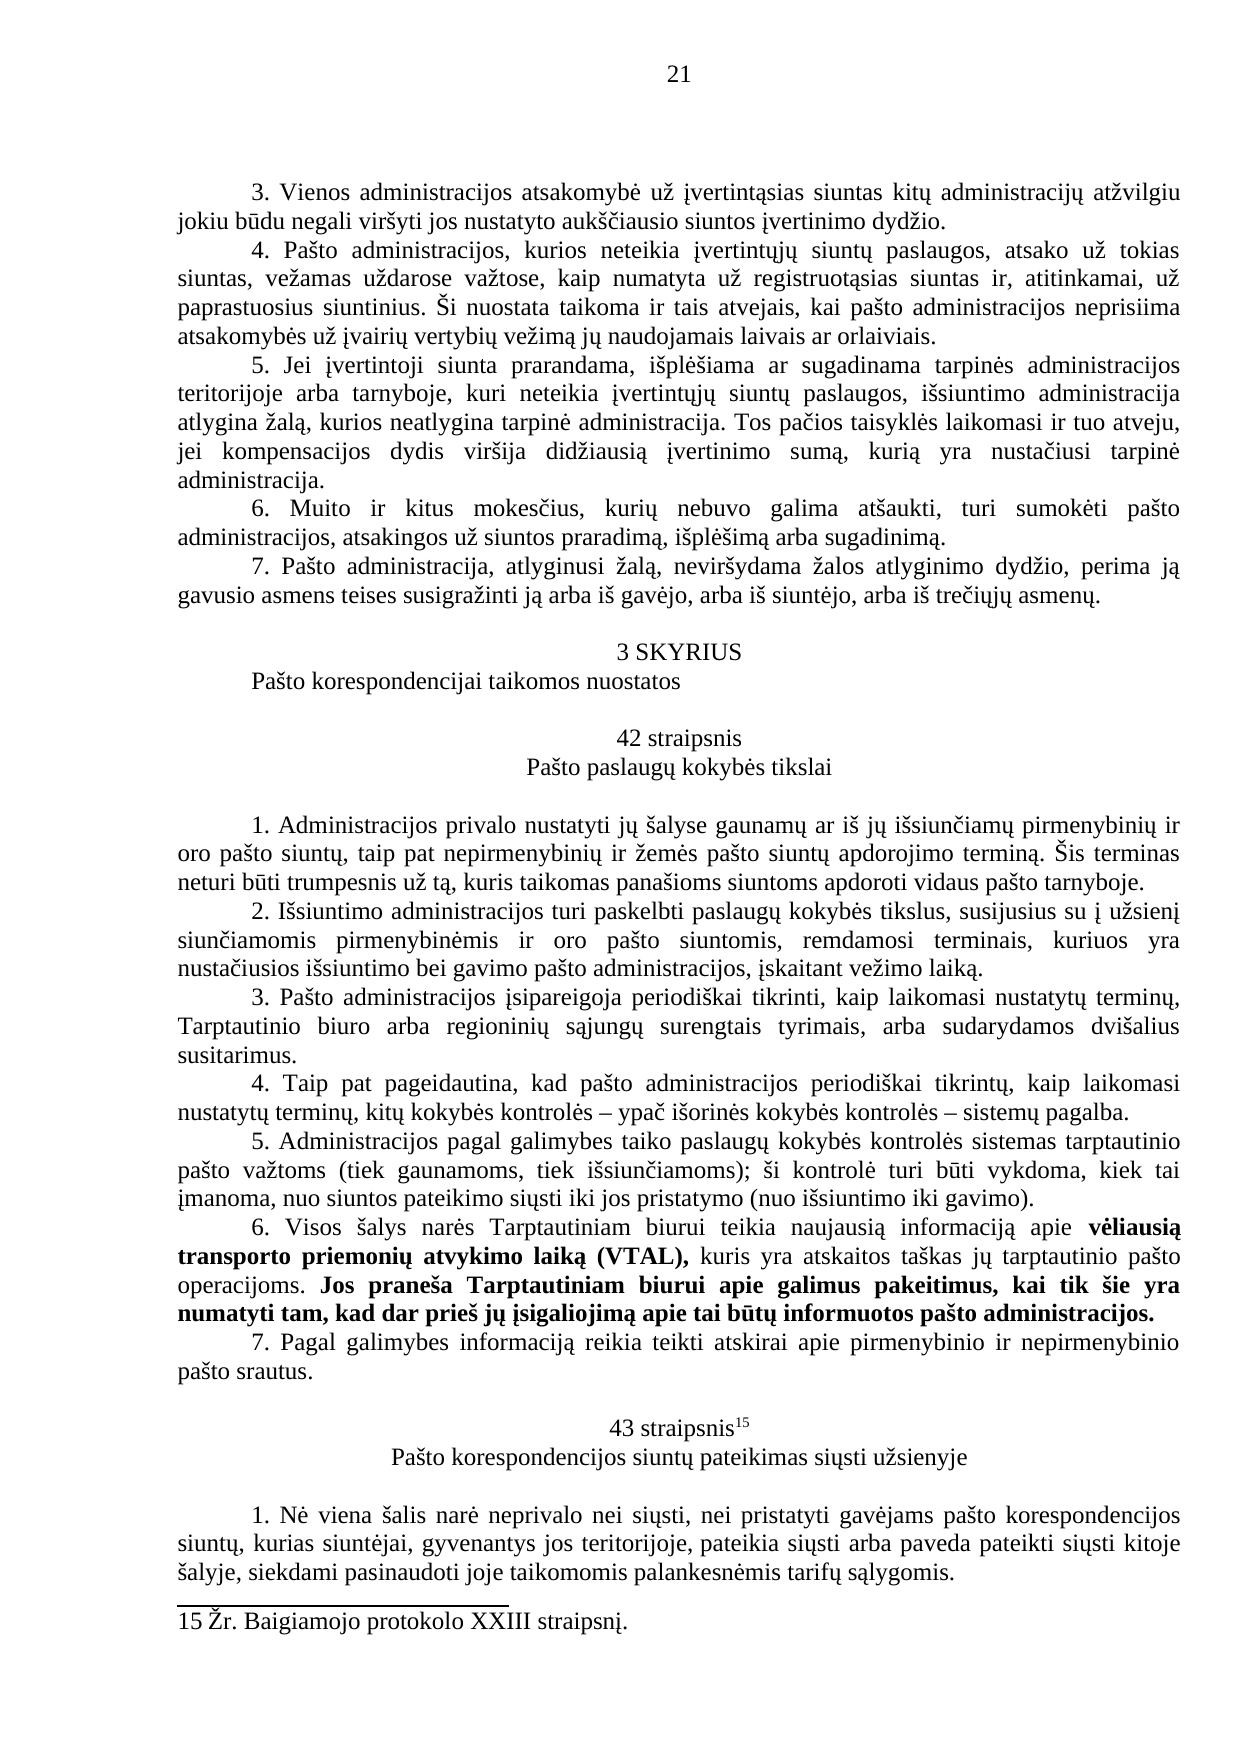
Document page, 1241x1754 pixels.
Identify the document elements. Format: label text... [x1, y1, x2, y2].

text 5. Administracijos pagal galimybes taiko paslaugų kokybės kontrolės sistemas tarptautinio pašto važtoms (tiek gaunamoms, tiek išsiunčiamoms); ši kontrolė turi būti vykdoma, kiek tai įmanoma, nuo siuntos pateikimo siųsti iki jos pristatymo (nuo išsiuntimo iki gavimo). [177, 1126, 1181, 1212]
text Pašto paslaugų kokybės tikslai [177, 752, 1181, 781]
text 1. Nė viena šalis narė neprivalo nei siųsti, nei pristatyti gavėjams pašto korespondencijos siuntų, kurias siuntėjai, gyvenantys jos teritorijoje, pateikia siųsti arba paveda pateikti siųsti kitoje šalyje, siekdami pasinaudoti joje taikomomis palankesnėmis tarifų sąlygomis. [177, 1500, 1181, 1586]
text 3. Vienos administracijos atsakomybė už įvertintąsias siuntas kitų administracijų atžvilgiu jokiu būdu negali viršyti jos nustatyto aukščiausio siuntos įvertinimo dydžio. [177, 177, 1181, 235]
text 1. Administracijos privalo nustatyti jų šalyse gaunamų ar iš jų išsiunčiamų pirmenybinių ir oro pašto siuntų, taip pat nepirmenybinių ir žemės pašto siuntų apdorojimo terminą. Šis terminas neturi būti trumpesnis už tą, kuris taikomas panašioms siuntoms apdoroti vidaus pašto tarnyboje. [177, 810, 1181, 896]
text 6. Muito ir kitus mokesčius, kurių nebuvo galima atšaukti, turi sumokėti pašto administracijos, atsakingos už siuntos praradimą, išplėšimą arba sugadinimą. [177, 493, 1181, 551]
text 3 skyrius [177, 637, 1181, 666]
text 7. Pagal galimybes informaciją reikia teikti atskirai apie pirmenybinio ir nepirmenybinio pašto srautus. [177, 1327, 1181, 1385]
text Žr. Baigiamojo protokolo XXIII straipsnį. [177, 1606, 1181, 1636]
text 3. Pašto administracijos įsipareigoja periodiškai tikrinti, kaip laikomasi nustatytų terminų, Tarptautinio biuro arba regioninių sąjungų surengtais tyrimais, arba sudarydamos dvišalius susitarimus. [177, 982, 1181, 1068]
text 43 straipsnis [177, 1413, 1181, 1442]
text 7. Pašto administracija, atlyginusi žalą, neviršydama žalos atlyginimo dydžio, perima ją gavusio asmens teises susigražinti ją arba iš gavėjo, arba iš siuntėjo, arba iš trečiųjų asmenų. [177, 551, 1181, 608]
text 4. Pašto administracijos, kurios neteikia įvertintųjų siuntų paslaugos, atsako už tokias siuntas, vežamas uždarose važtose, kaip numatyta už registruotąsias siuntas ir, atitinkamai, už paprastuosius siuntinius. Ši nuostata taikoma ir tais atvejais, kai pašto administracijos neprisiima atsakomybės už įvairių vertybių vežimą jų naudojamais laivais ar orlaiviais. [177, 235, 1181, 350]
text 2. Išsiuntimo administracijos turi paskelbti paslaugų kokybės tikslus, susijusius su į užsienį siunčiamomis pirmenybinėmis ir oro pašto siuntomis, remdamosi terminais, kuriuos yra nustačiusios išsiuntimo bei gavimo pašto administracijos, įskaitant vežimo laiką. [177, 896, 1181, 982]
text Pašto korespondencijai taikomos nuostatos [177, 666, 1181, 695]
text 5. Jei įvertintoji siunta prarandama, išplėšiama ar sugadinama tarpinės administracijos teritorijoje arba tarnyboje, kuri neteikia įvertintųjų siuntų paslaugos, išsiuntimo administracija atlygina žalą, kurios neatlygina tarpinė administracija. Tos pačios taisyklės laikomasi ir tuo atveju, jei kompensacijos dydis viršija didžiausią įvertinimo sumą, kurią yra nustačiusi tarpinė administracija. [177, 350, 1181, 493]
text 6. Visos šalys narės Tarptautiniam biurui teikia naujausią informaciją apie vėliausią transporto priemonių atvykimo laiką (VTAL), kuris yra atskaitos taškas jų tarptautinio pašto operacijoms. Jos praneša Tarptautiniam biurui apie galimus pakeitimus, kai tik šie yra numatyti tam, kad dar prieš jų įsigaliojimą apie tai būtų informuotos pašto administracijos. [177, 1212, 1181, 1327]
text 42 straipsnis [177, 723, 1181, 752]
text 4. Taip pat pageidautina, kad pašto administracijos periodiškai tikrintų, kaip laikomasi nustatytų terminų, kitų kokybės kontrolės – ypač išorinės kokybės kontrolės – sistemų pagalba. [177, 1068, 1181, 1126]
text Pašto korespondencijos siuntų pateikimas siųsti užsienyje [177, 1442, 1181, 1471]
